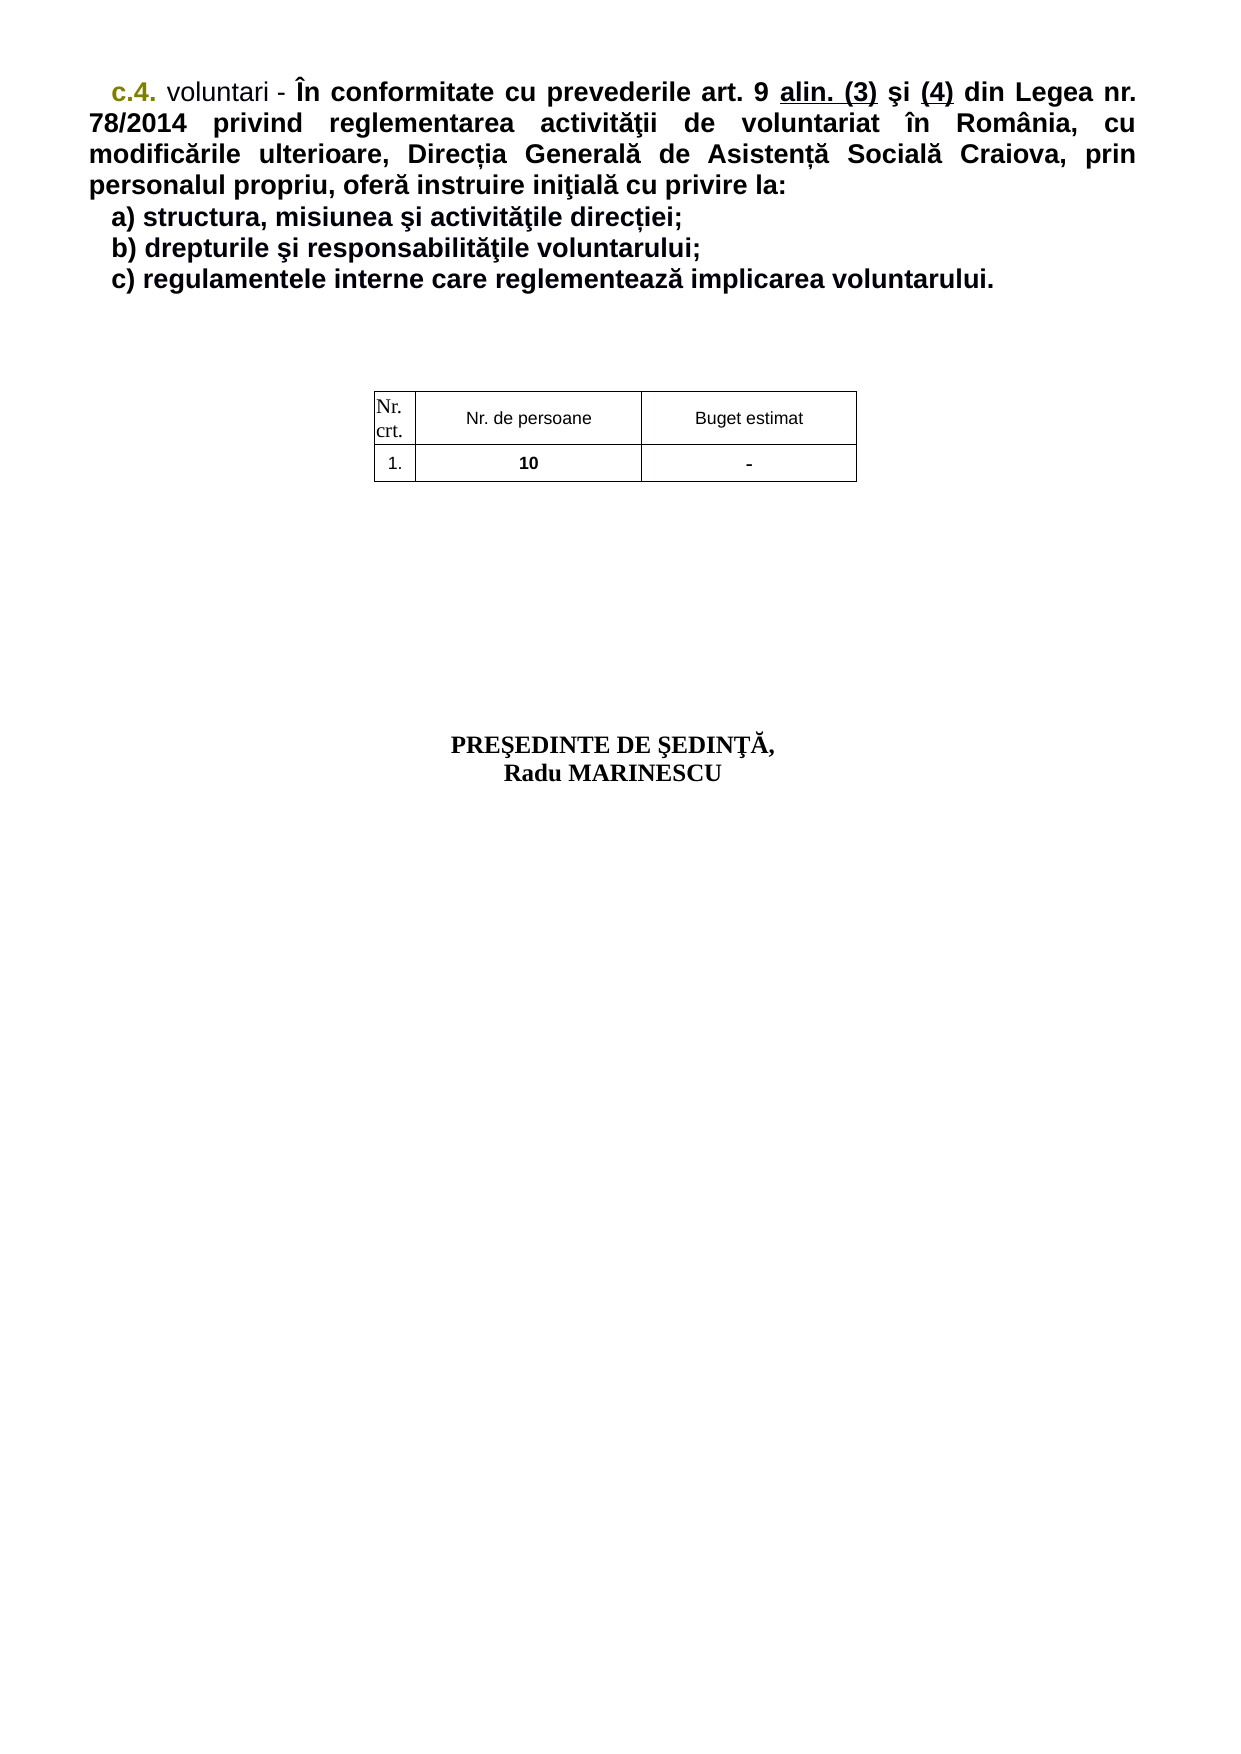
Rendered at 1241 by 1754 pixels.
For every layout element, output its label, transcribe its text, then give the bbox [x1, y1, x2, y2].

text c) regulamentele interne care reglementează implicarea voluntarului. [89, 263, 1137, 294]
table_cell 10 [416, 445, 641, 481]
table_cell 1. [375, 445, 415, 481]
text a) structura, misiunea şi activităţile direcției; [89, 201, 1137, 232]
table_cell [369, 444, 374, 481]
table_cell Buget estimat [642, 392, 856, 443]
text b) drepturile şi responsabilităţile voluntarului; [89, 232, 1137, 263]
table_cell [369, 391, 374, 443]
table_header [416, 294, 642, 391]
table_header [642, 294, 857, 391]
table_cell - [642, 445, 856, 481]
text PREŞEDINTE DE ŞEDINŢĂ, [89, 730, 1137, 758]
text c.4. voluntari - În conformitate cu prevederile art. 9 alin. (3) şi (4) din Legea nr. 78/2014 privind reglementarea activităţii de voluntariat în România, cu modificările ulterioare, Direcția Generală de Asistență Socială Craiova, prin personalul propriu, oferă instruire iniţială cu privire la: [89, 76, 1137, 201]
table_cell Nr. crt. [375, 392, 415, 443]
table_cell Nr. de persoane [416, 392, 641, 443]
table_header [374, 294, 416, 391]
table_header [369, 294, 374, 391]
text Radu MARINESCU [89, 758, 1137, 787]
